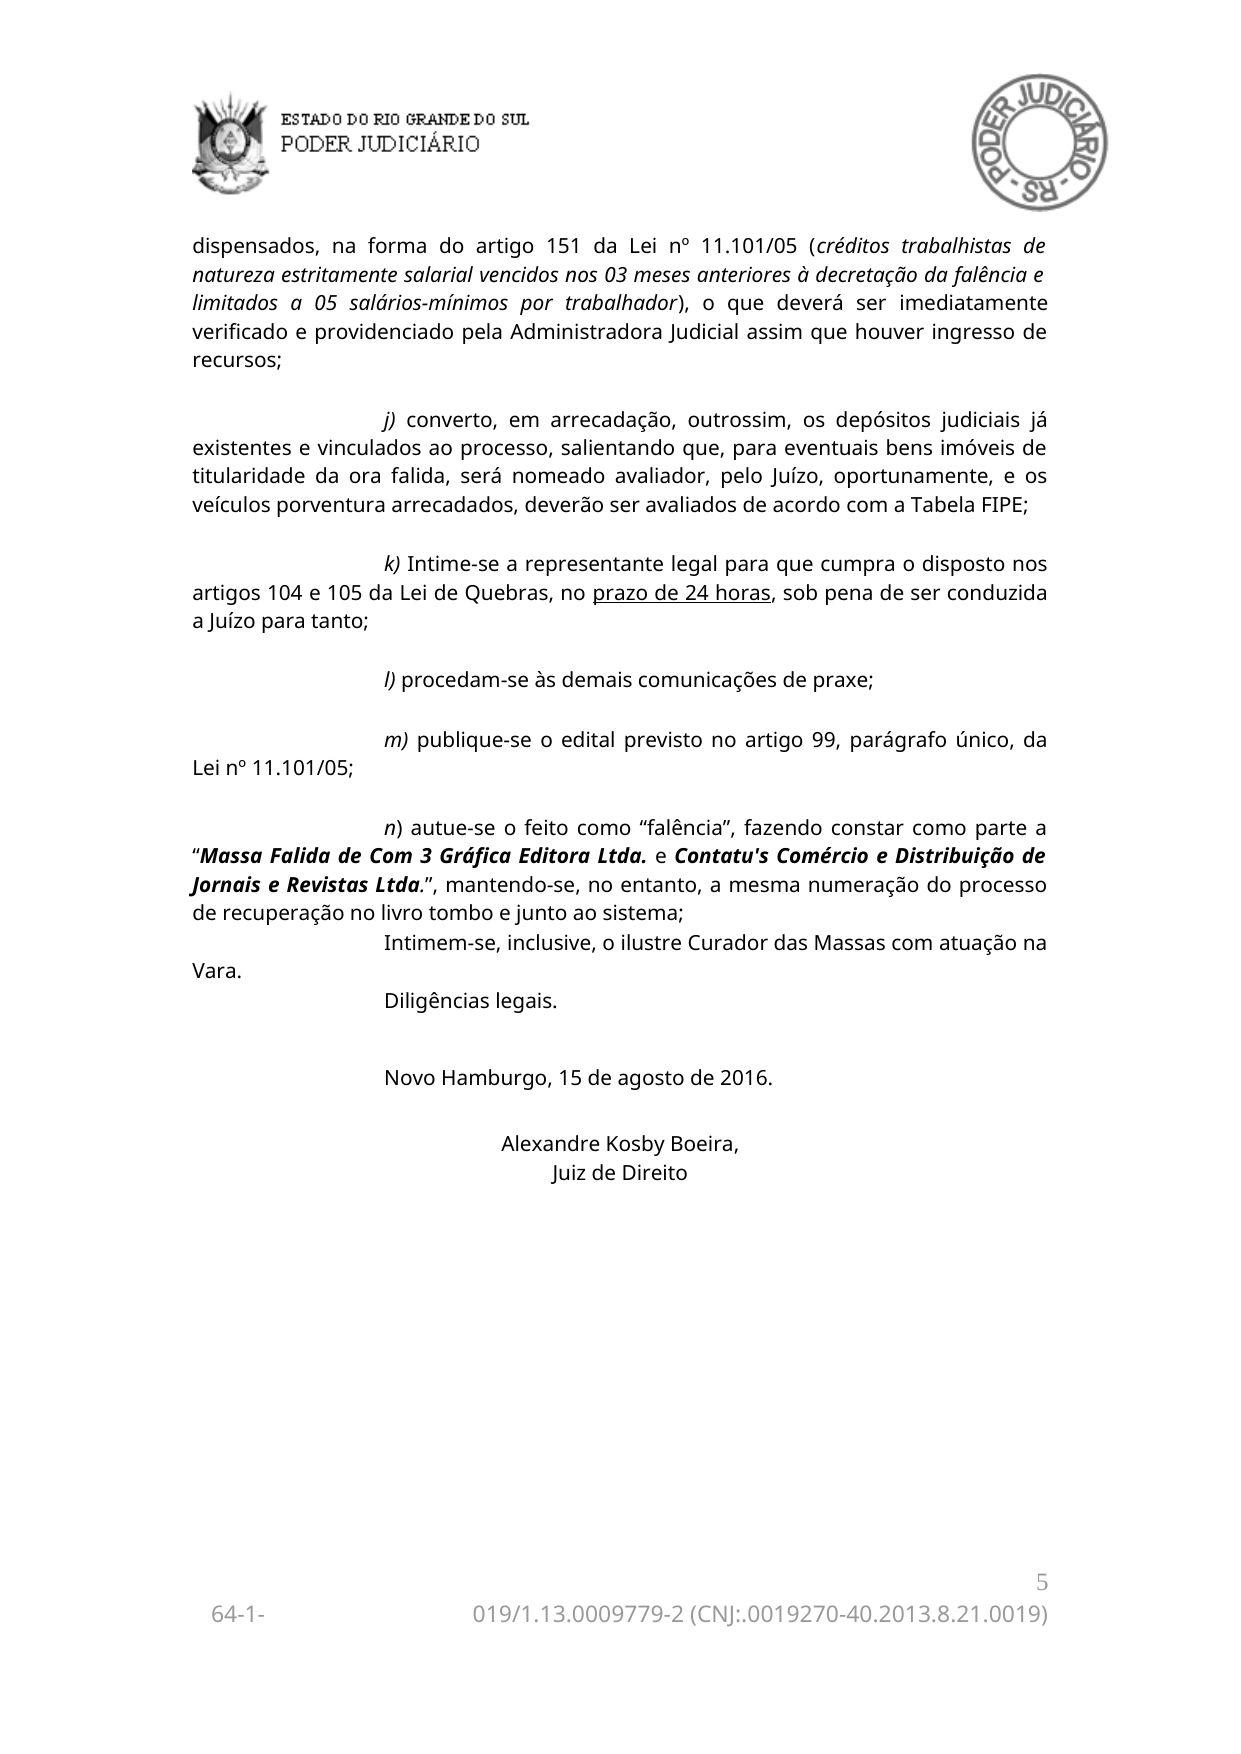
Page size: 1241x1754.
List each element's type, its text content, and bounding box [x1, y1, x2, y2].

text Novo Hamburgo, 15 de agosto de 2016. [192, 1063, 1048, 1092]
text l) procedam-se às demais comunicações de praxe; [192, 666, 1048, 694]
text Diligências legais. [192, 986, 1048, 1014]
text j) converto, em arrecadação, outrossim, os depósitos judiciais já existentes e vinculados ao processo, salientando que, para eventuais bens imóveis de titularidade da ora falida, será nomeado avaliador, pelo Juízo, oportunamente, e os veículos porventura arrecadados, deverão ser avaliados de acordo com a Tabela FIPE; [192, 405, 1048, 518]
text dispensados, na forma do artigo 151 da Lei nº 11.101/05 (créditos trabalhistas de natureza estritamente salarial vencidos nos 03 meses anteriores à decretação da falência e limitados a 05 salários-mínimos por trabalhador), o que deverá ser imediatamente verificado e providenciado pela Administradora Judicial assim que houver ingresso de recursos; [192, 232, 1048, 374]
text n) autue-se o feito como “falência”, fazendo constar como parte a “Massa Falida de Com 3 Gráfica Editora Ltda. e Contatu's Comércio e Distribuição de Jornais e Revistas Ltda.”, mantendo-se, no entanto, a mesma numeração do processo de recuperação no livro tombo e junto ao sistema; [192, 813, 1048, 927]
text Intimem-se, inclusive, o ilustre Curador das Massas com atuação na Vara. [192, 928, 1048, 985]
text Alexandre Kosby Boeira, [192, 1129, 1048, 1158]
text k) Intime-se a representante legal para que cumpra o disposto nos artigos 104 e 105 da Lei de Quebras, no prazo de 24 horas, sob pena de ser conduzida a Juízo para tanto; [192, 549, 1048, 635]
picture [192, 73, 1109, 212]
text Juiz de Direito [192, 1158, 1048, 1186]
text m) publique-se o edital previsto no artigo 99, parágrafo único, da Lei nº 11.101/05; [192, 725, 1048, 782]
